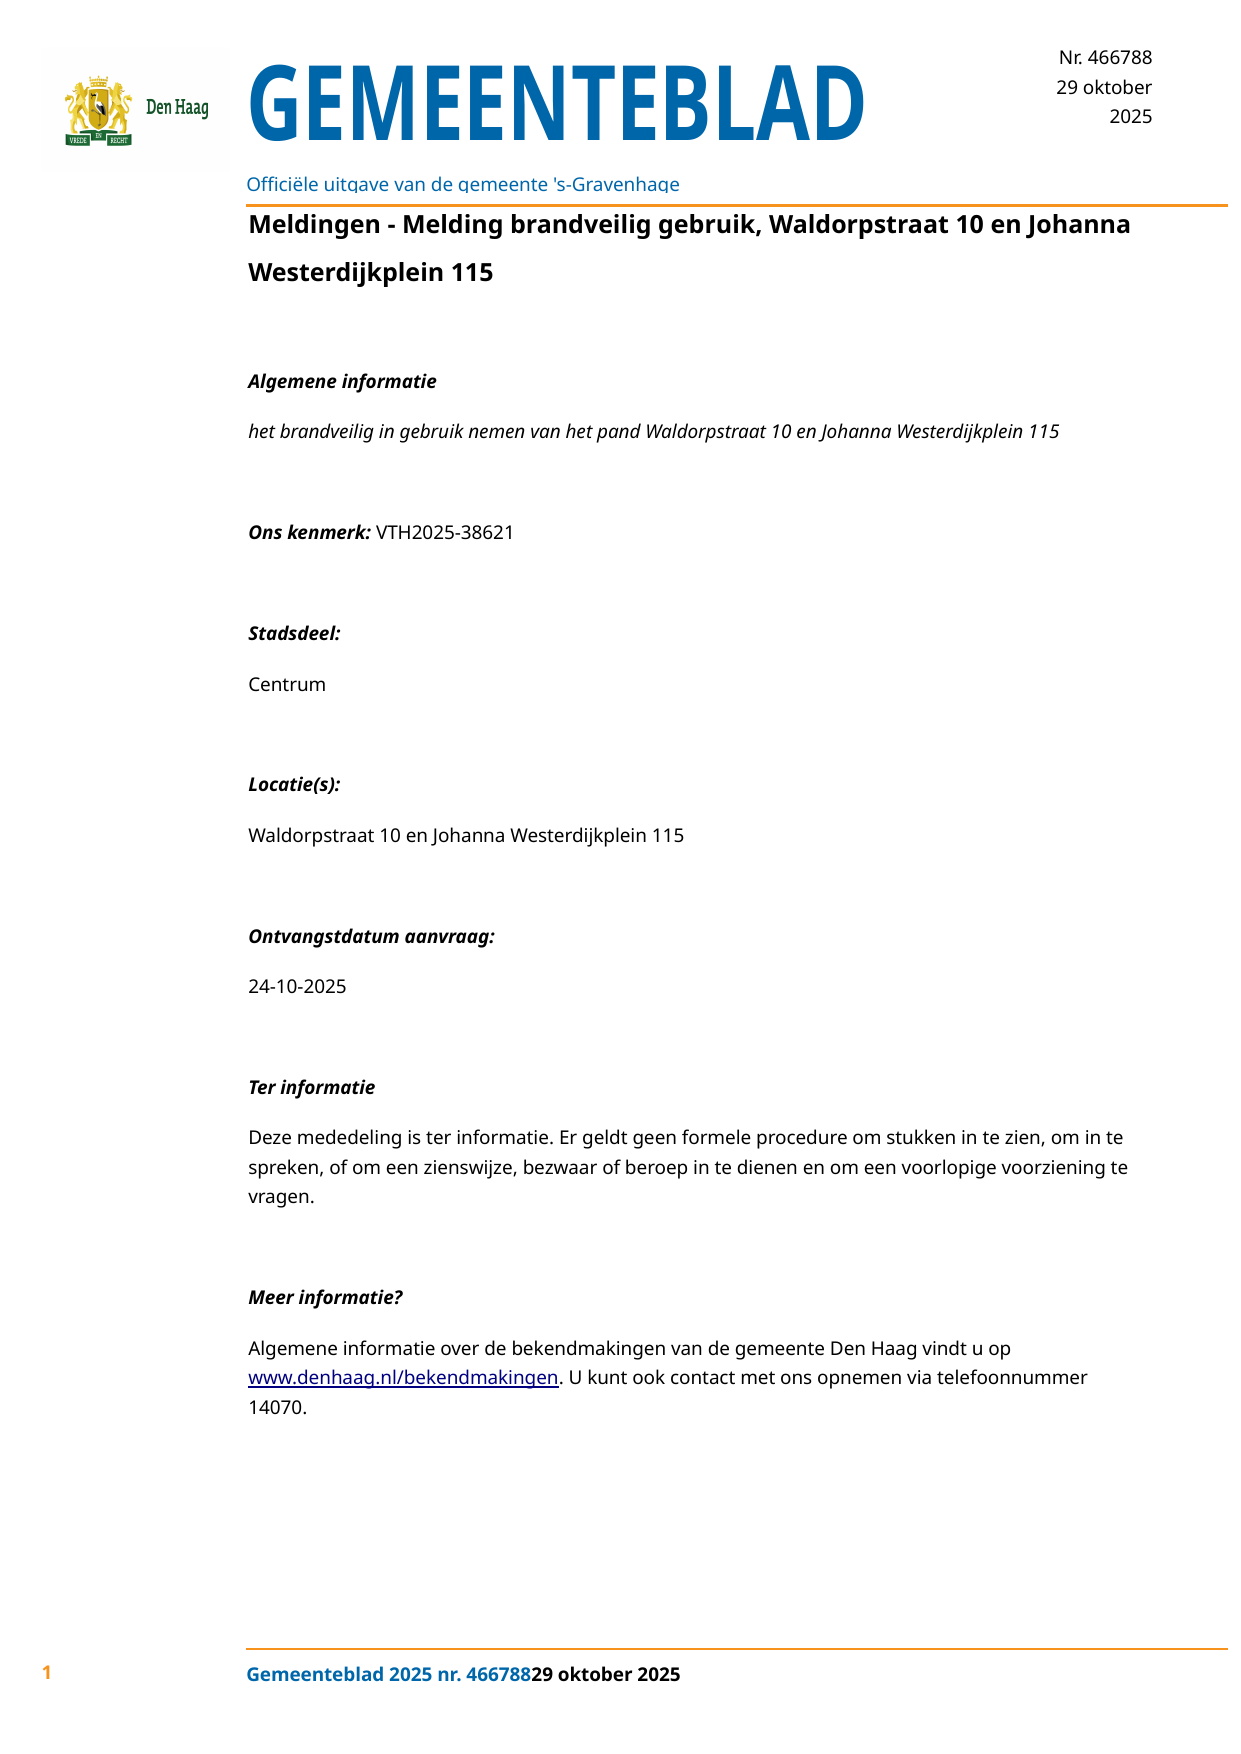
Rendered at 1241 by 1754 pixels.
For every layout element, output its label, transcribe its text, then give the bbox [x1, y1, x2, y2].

text Ons kenmerk: VTH2025-38621 [248, 519, 1152, 545]
text Stadsdeel: [248, 620, 1152, 646]
text 24-10-2025 [248, 973, 1152, 999]
text Deze mededeling is ter informatie. Er geldt geen formele procedure om stukken in te zien, om in te spreken, of om een zienswijze, bezwaar of beroep in te dienen en om een voorlopige voorziening te vragen. [248, 1124, 1152, 1209]
picture [41, 47, 231, 172]
text Meer informatie? [248, 1284, 1152, 1310]
text Algemene informatie over de bekendmakingen van de gemeente Den Haag vindt u op www.denhaag.nl/bekendmakingen. U kunt ook contact met ons opnemen via telefoonnummer 14070. [248, 1335, 1152, 1420]
text Ontvangstdatum aanvraag: [248, 923, 1152, 949]
text Algemene informatie [248, 368, 1152, 394]
text Ter informatie [248, 1074, 1152, 1100]
text Meldingen - Melding brandveilig gebruik, Waldorpstraat 10 en Johanna Westerdijkplein 115 [248, 207, 1152, 288]
text Waldorpstraat 10 en Johanna Westerdijkplein 115 [248, 822, 1152, 848]
text het brandveilig in gebruik nemen van het pand Waldorpstraat 10 en Johanna Westerdijkplein 115 [248, 419, 1152, 444]
text Locatie(s): [248, 772, 1152, 797]
text Centrum [248, 671, 1152, 697]
